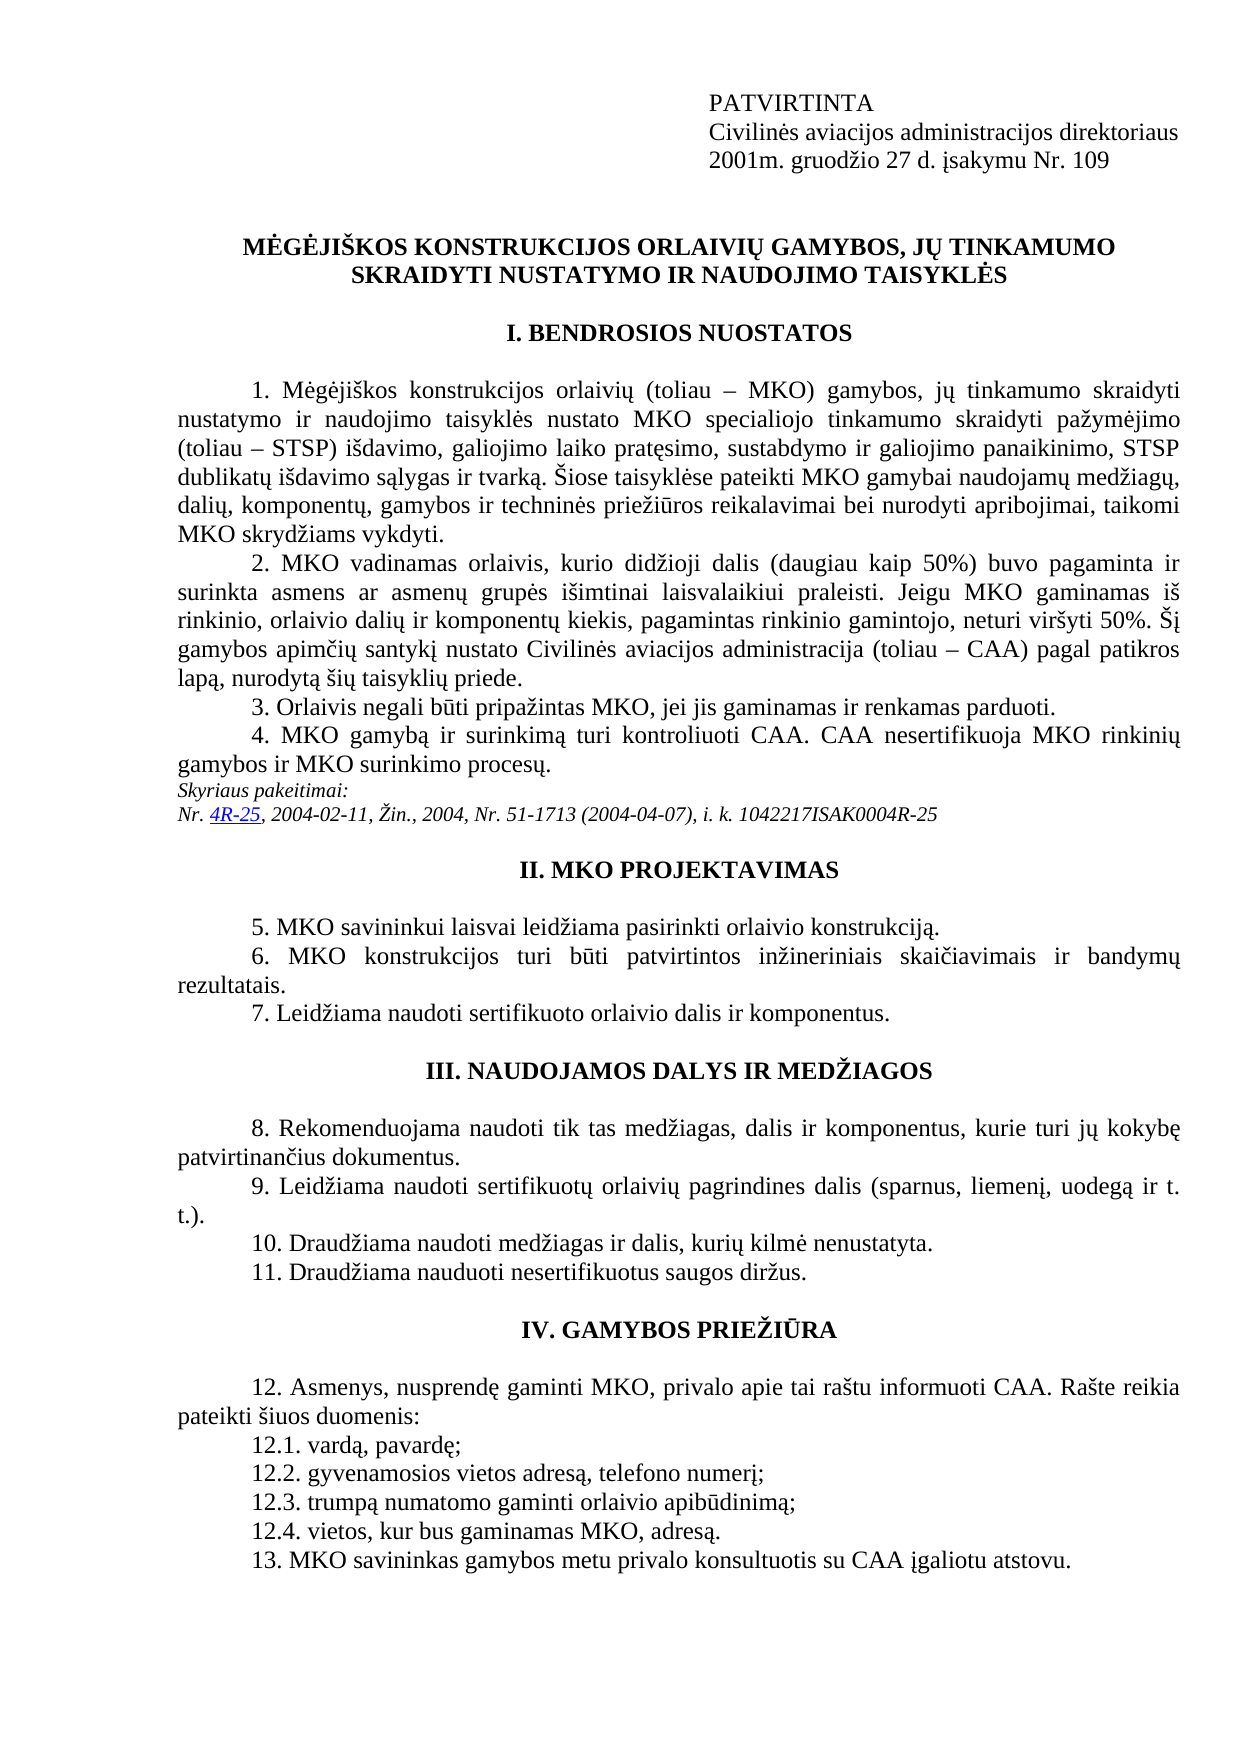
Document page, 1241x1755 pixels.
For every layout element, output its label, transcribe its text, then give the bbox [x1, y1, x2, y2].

text 12.4. vietos, kur bus gaminamas MKO, adresą. [177, 1516, 1181, 1545]
text Civilinės aviacijos administracijos direktoriaus [177, 117, 1181, 145]
text 13. MKO savininkas gamybos metu privalo konsultuotis su CAA įgaliotu atstovu. [177, 1545, 1181, 1573]
text 8. Rekomenduojama naudoti tik tas medžiagas, dalis ir komponentus, kurie turi jų kokybę patvirtinančius dokumentus. [177, 1113, 1181, 1171]
text 6. MKO konstrukcijos turi būti patvirtintos inžineriniais skaičiavimais ir bandymų rezultatais. [177, 941, 1181, 998]
text 11. Draudžiama nauduoti nesertifikuotus saugos diržus. [177, 1257, 1181, 1286]
text 7. Leidžiama naudoti sertifikuoto orlaivio dalis ir komponentus. [177, 998, 1181, 1027]
text I. BENDROSIOS NUOSTATOS [177, 318, 1181, 347]
text 12.3. trumpą numatomo gaminti orlaivio apibūdinimą; [177, 1487, 1181, 1516]
text 4. MKO gamybą ir surinkimą turi kontroliuoti CAA. CAA nesertifikuoja MKO rinkinių gamybos ir MKO surinkimo procesų. [177, 720, 1181, 778]
text 9. Leidžiama naudoti sertifikuotų orlaivių pagrindines dalis (sparnus, liemenį, uodegą ir t. t.). [177, 1171, 1181, 1228]
text 2. MKO vadinamas orlaivis, kurio didžioji dalis (daugiau kaip 50%) buvo pagaminta ir surinkta asmens ar asmenų grupės išimtinai laisvalaikiui praleisti. Jeigu MKO gaminamas iš rinkinio, orlaivio dalių ir komponentų kiekis, pagamintas rinkinio gamintojo, neturi viršyti 50%. Šį gamybos apimčių santykį nustato Civilinės aviacijos administracija (toliau – CAA) pagal patikros lapą, nurodytą šių taisyklių priede. [177, 548, 1181, 692]
text 5. MKO savininkui laisvai leidžiama pasirinkti orlaivio konstrukciją. [177, 912, 1181, 941]
text 2001m. gruodžio 27 d. įsakymu Nr. 109 [177, 145, 1181, 174]
text IV. Gamybos priežiūra [177, 1315, 1181, 1343]
text 3. Orlaivis negali būti pripažintas MKO, jei jis gaminamas ir renkamas parduoti. [177, 692, 1181, 720]
text II. MKO projektavimas [177, 855, 1181, 883]
text Nr. 4R-25, 2004-02-11, Žin., 2004, Nr. 51-1713 (2004-04-07), i. k. 1042217ISAK0004R-25 [177, 802, 1181, 826]
text 12.2. gyvenamosios vietos adresą, telefono numerį; [177, 1458, 1181, 1487]
text 12.1. vardą, pavardę; [177, 1430, 1181, 1458]
text PATVIRTINTA [177, 88, 1181, 117]
text III. Naudojamos dalys ir medžiagos [177, 1056, 1181, 1085]
text MĖGĖJIŠKOS KONSTRUKCIJOS ORLAIVIŲ GAMYBOS, JŲ TINKAMUMO SKRAIDYTI NUSTATYMO IR NAUDOJIMO TAISYKLĖS [177, 232, 1181, 289]
text 10. Draudžiama naudoti medžiagas ir dalis, kurių kilmė nenustatyta. [177, 1228, 1181, 1257]
text Skyriaus pakeitimai: [177, 778, 1181, 802]
text 12. Asmenys, nusprendę gaminti MKO, privalo apie tai raštu informuoti CAA. Rašte reikia pateikti šiuos duomenis: [177, 1372, 1181, 1430]
text 1. Mėgėjiškos konstrukcijos orlaivių (toliau – MKO) gamybos, jų tinkamumo skraidyti nustatymo ir naudojimo taisyklės nustato MKO specialiojo tinkamumo skraidyti pažymėjimo (toliau – STSP) išdavimo, galiojimo laiko pratęsimo, sustabdymo ir galiojimo panaikinimo, STSP dublikatų išdavimo sąlygas ir tvarką. Šiose taisyklėse pateikti MKO gamybai naudojamų medžiagų, dalių, komponentų, gamybos ir techninės priežiūros reikalavimai bei nurodyti apribojimai, taikomi MKO skrydžiams vykdyti. [177, 375, 1181, 548]
